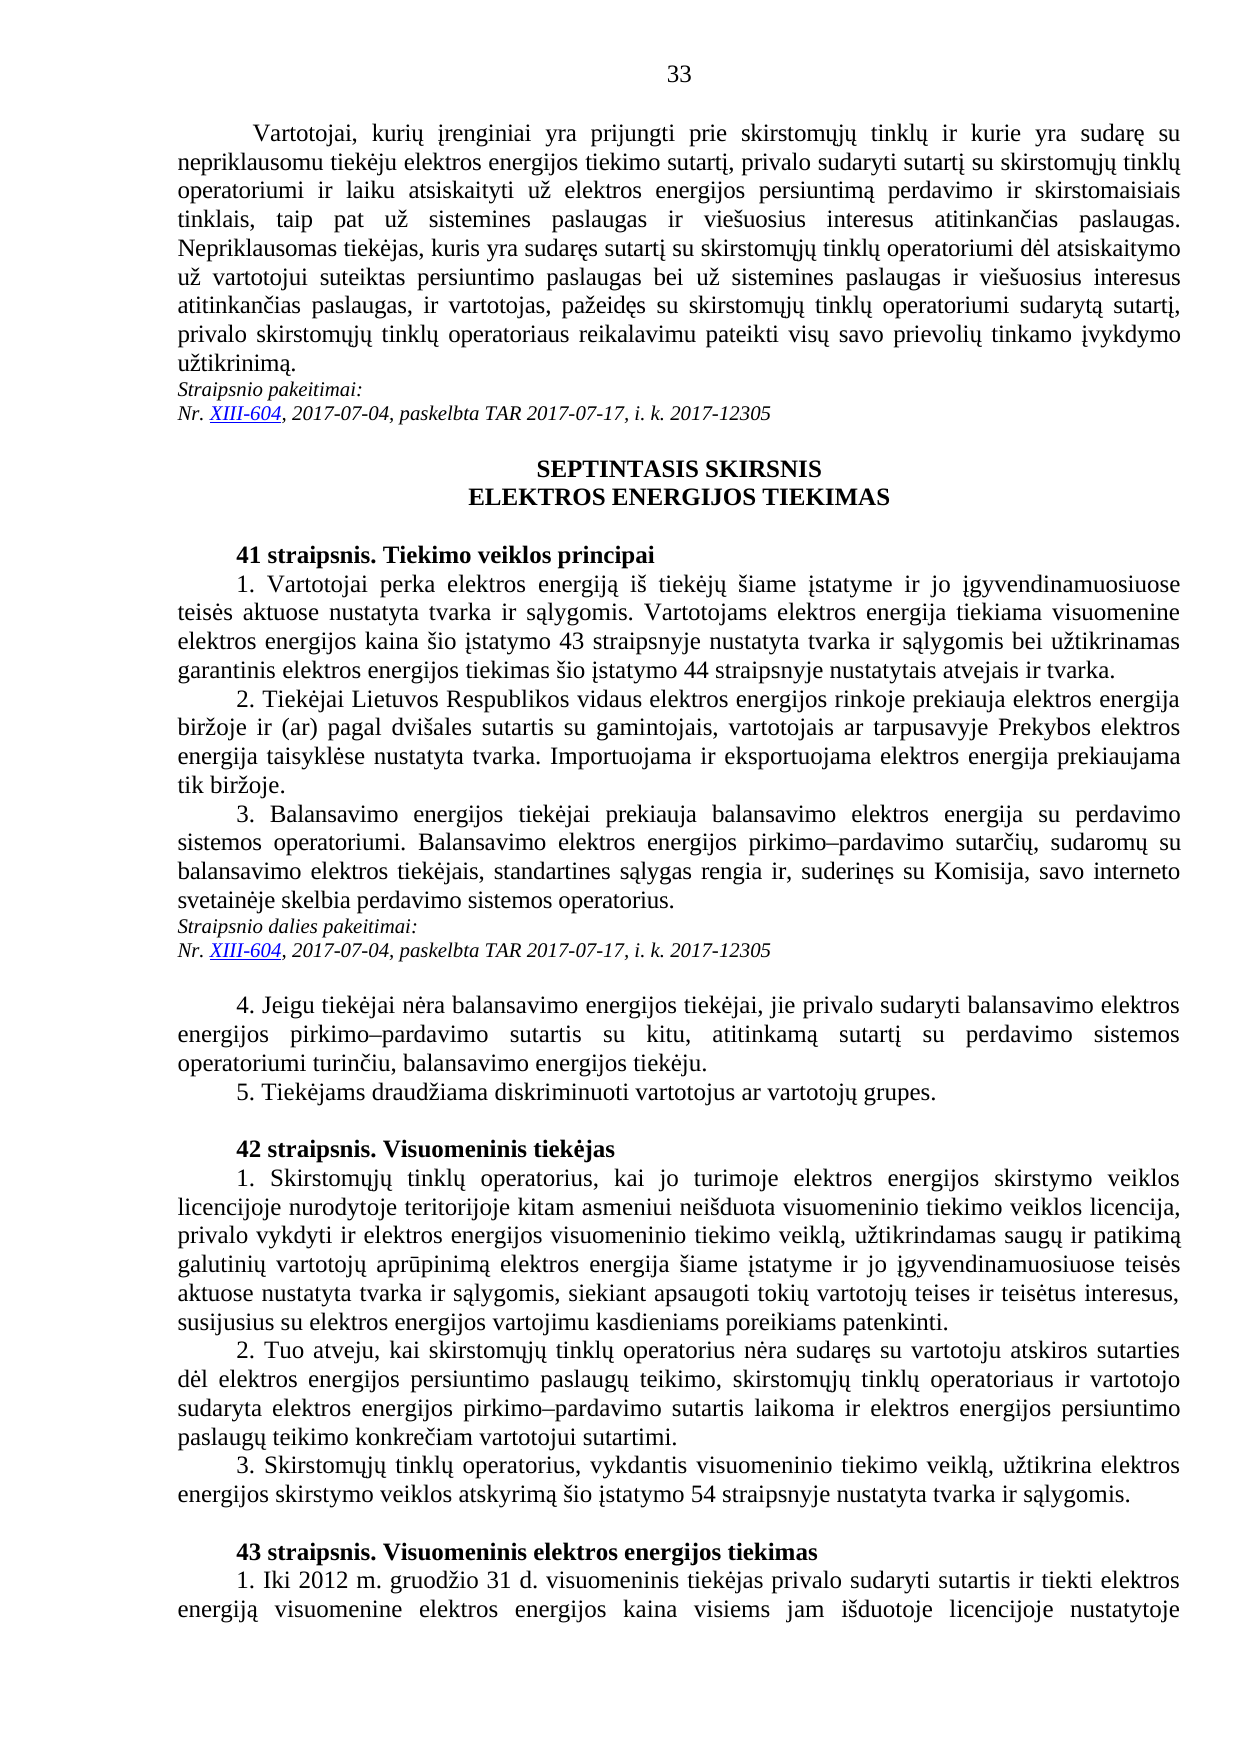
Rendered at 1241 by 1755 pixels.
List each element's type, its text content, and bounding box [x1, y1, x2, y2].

text Nr. XIII-604, 2017-07-04, paskelbta TAR 2017-07-17, i. k. 2017-12305 [177, 401, 1181, 425]
text 5. Tiekėjams draudžiama diskriminuoti vartotojus ar vartotojų grupes. [177, 1077, 1181, 1106]
text 42 straipsnis. Visuomeninis tiekėjas [177, 1134, 1181, 1163]
text 43 straipsnis. Visuomeninis elektros energijos tiekimas [177, 1537, 1181, 1566]
text 1. Iki 2012 m. gruodžio 31 d. visuomeninis tiekėjas privalo sudaryti sutartis ir tiekti elektros energiją visuomenine elektros energijos kaina visiems jam išduotoje licencijoje nustatytoje [177, 1566, 1181, 1623]
text 41 straipsnis. Tiekimo veiklos principai [177, 540, 1181, 569]
text Straipsnio pakeitimai: [177, 377, 1181, 401]
text Nr. XIII-604, 2017-07-04, paskelbta TAR 2017-07-17, i. k. 2017-12305 [177, 938, 1181, 962]
text 4. Jeigu tiekėjai nėra balansavimo energijos tiekėjai, jie privalo sudaryti balansavimo elektros energijos pirkimo–pardavimo sutartis su kitu, atitinkamą sutartį su perdavimo sistemos operatoriumi turinčiu, balansavimo energijos tiekėju. [177, 991, 1181, 1077]
text Vartotojai, kurių įrenginiai yra prijungti prie skirstomųjų tinklų ir kurie yra sudarę su nepriklausomu tiekėju elektros energijos tiekimo sutartį, privalo sudaryti sutartį su skirstomųjų tinklų operatoriumi ir laiku atsiskaityti už elektros energijos persiuntimą perdavimo ir skirstomaisiais tinklais, taip pat už sistemines paslaugas ir viešuosius interesus atitinkančias paslaugas. Nepriklausomas tiekėjas, kuris yra sudaręs sutartį su skirstomųjų tinklų operatoriumi dėl atsiskaitymo už vartotojui suteiktas persiuntimo paslaugas bei už sistemines paslaugas ir viešuosius interesus atitinkančias paslaugas, ir vartotojas, pažeidęs su skirstomųjų tinklų operatoriumi sudarytą sutartį, privalo skirstomųjų tinklų operatoriaus reikalavimu pateikti visų savo prievolių tinkamo įvykdymo užtikrinimą. [177, 118, 1181, 377]
text SEPTINTASIS SKIRSNIS [177, 454, 1181, 482]
text 2. Tiekėjai Lietuvos Respublikos vidaus elektros energijos rinkoje prekiauja elektros energija biržoje ir (ar) pagal dvišales sutartis su gamintojais, vartotojais ar tarpusavyje Prekybos elektros energija taisyklėse nustatyta tvarka. Importuojama ir eksportuojama elektros energija prekiaujama tik biržoje. [177, 684, 1181, 799]
text Straipsnio dalies pakeitimai: [177, 914, 1181, 938]
text 3. Balansavimo energijos tiekėjai prekiauja balansavimo elektros energija su perdavimo sistemos operatoriumi. Balansavimo elektros energijos pirkimo–pardavimo sutarčių, sudaromų su balansavimo elektros tiekėjais, standartines sąlygas rengia ir, suderinęs su Komisija, savo interneto svetainėje skelbia perdavimo sistemos operatorius. [177, 799, 1181, 914]
text 2. Tuo atveju, kai skirstomųjų tinklų operatorius nėra sudaręs su vartotoju atskiros sutarties dėl elektros energijos persiuntimo paslaugų teikimo, skirstomųjų tinklų operatoriaus ir vartotojo sudaryta elektros energijos pirkimo–pardavimo sutartis laikoma ir elektros energijos persiuntimo paslaugų teikimo konkrečiam vartotojui sutartimi. [177, 1336, 1181, 1451]
text 1. Vartotojai perka elektros energiją iš tiekėjų šiame įstatyme ir jo įgyvendinamuosiuose teisės aktuose nustatyta tvarka ir sąlygomis. Vartotojams elektros energija tiekiama visuomenine elektros energijos kaina šio įstatymo 43 straipsnyje nustatyta tvarka ir sąlygomis bei užtikrinamas garantinis elektros energijos tiekimas šio įstatymo 44 straipsnyje nustatytais atvejais ir tvarka. [177, 569, 1181, 684]
text ELEKTROS ENERGIJOS TIEKIMAS [177, 482, 1181, 511]
text 3. Skirstomųjų tinklų operatorius, vykdantis visuomeninio tiekimo veiklą, užtikrina elektros energijos skirstymo veiklos atskyrimą šio įstatymo 54 straipsnyje nustatyta tvarka ir sąlygomis. [177, 1451, 1181, 1508]
text 1. Skirstomųjų tinklų operatorius, kai jo turimoje elektros energijos skirstymo veiklos licencijoje nurodytoje teritorijoje kitam asmeniui neišduota visuomeninio tiekimo veiklos licencija, privalo vykdyti ir elektros energijos visuomeninio tiekimo veiklą, užtikrindamas saugų ir patikimą galutinių vartotojų aprūpinimą elektros energija šiame įstatyme ir jo įgyvendinamuosiuose teisės aktuose nustatyta tvarka ir sąlygomis, siekiant apsaugoti tokių vartotojų teises ir teisėtus interesus, susijusius su elektros energijos vartojimu kasdieniams poreikiams patenkinti. [177, 1163, 1181, 1336]
